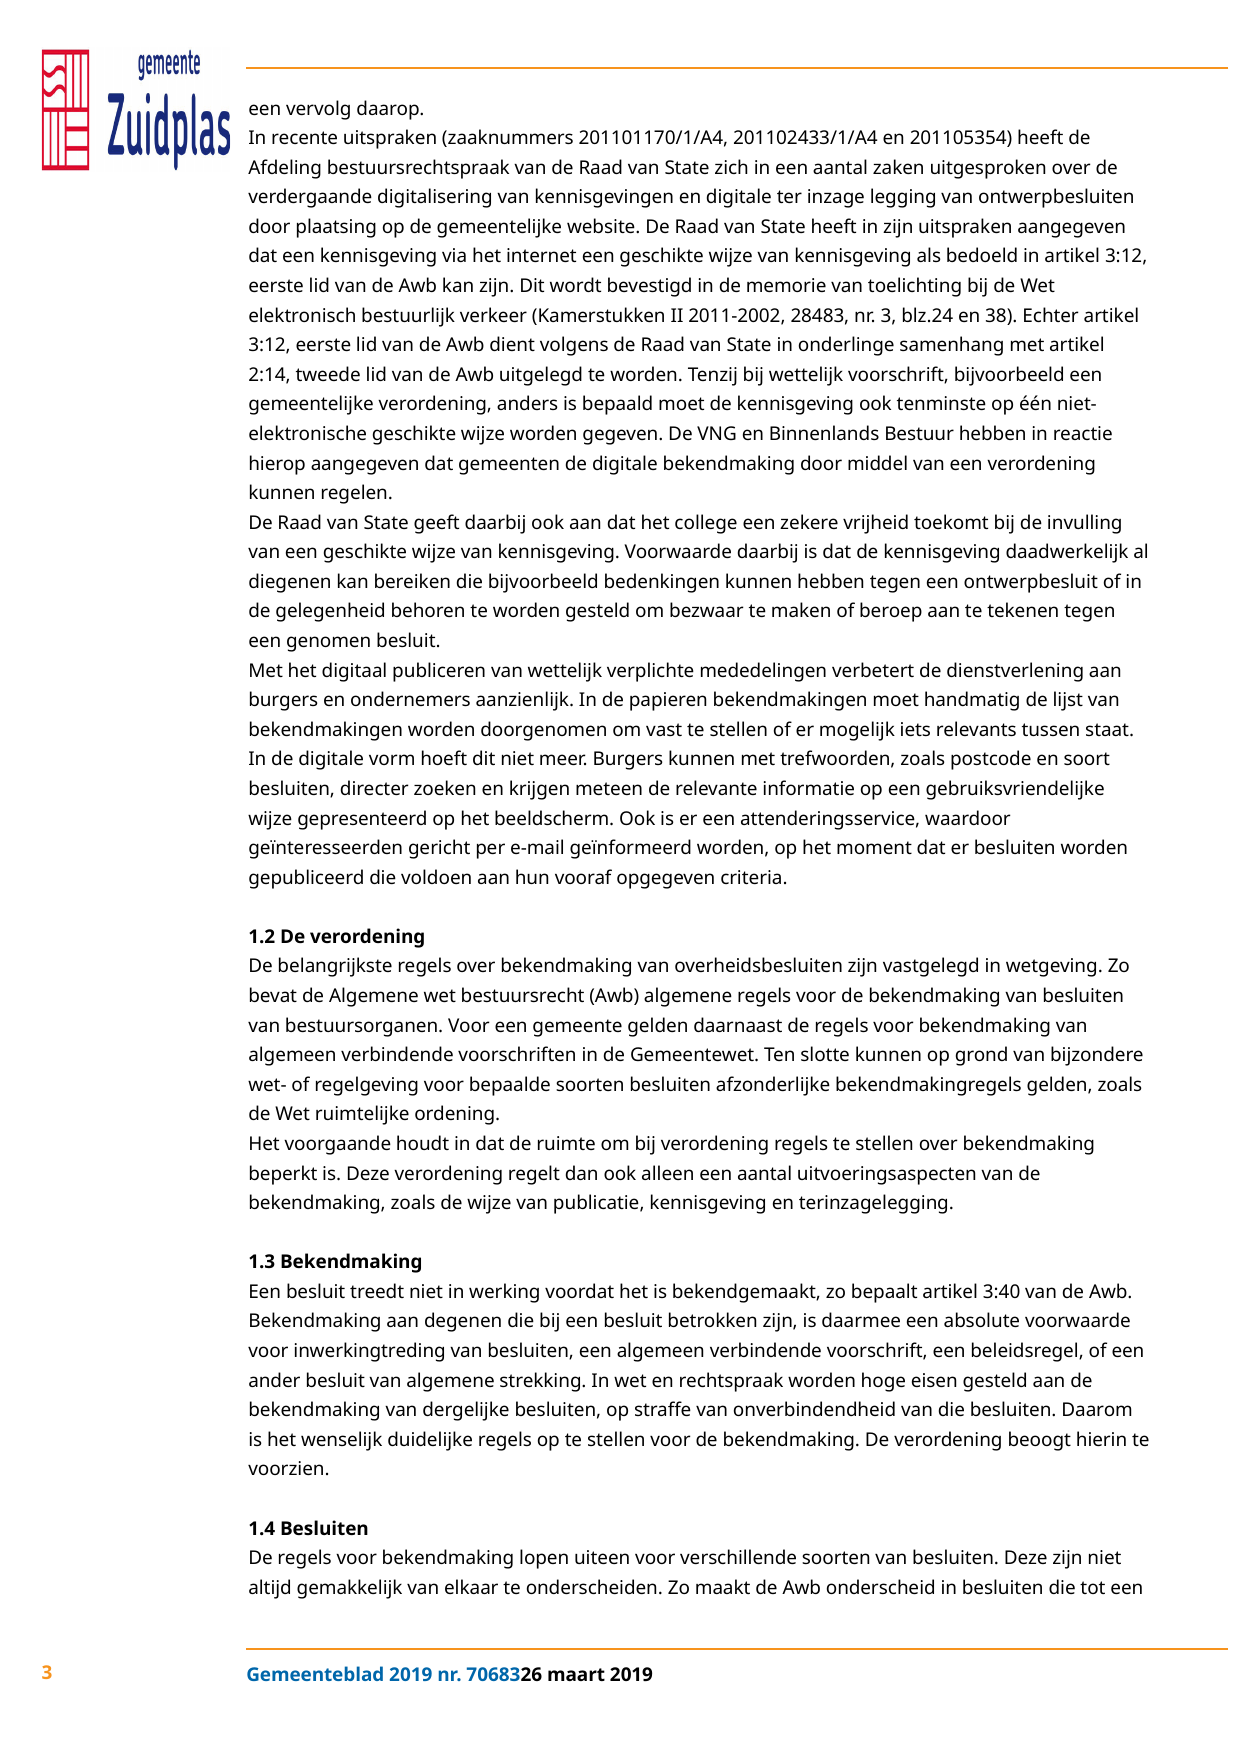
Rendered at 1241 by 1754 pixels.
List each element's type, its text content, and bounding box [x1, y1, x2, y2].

text In recente uitspraken (zaaknummers 201101170/1/A4, 201102433/1/A4 en 201105354) heeft de Afdeling bestuursrechtspraak van de Raad van State zich in een aantal zaken uitgesproken over de verdergaande digitalisering van kennisgevingen en digitale ter inzage legging van ontwerpbesluiten door plaatsing op de gemeentelijke website. De Raad van State heeft in zijn uitspraken aangegeven dat een kennisgeving via het internet een geschikte wijze van kennisgeving als bedoeld in artikel 3:12, eerste lid van de Awb kan zijn. Dit wordt bevestigd in de memorie van toelichting bij de Wet elektronisch bestuurlijk verkeer (Kamerstukken II 2011-2002, 28483, nr. 3, blz.24 en 38). Echter artikel 3:12, eerste lid van de Awb dient volgens de Raad van State in onderlinge samenhang met artikel 2:14, tweede lid van de Awb uitgelegd te worden. Tenzij bij wettelijk voorschrift, bijvoorbeeld een gemeentelijke verordening, anders is bepaald moet de kennisgeving ook tenminste op één niet-elektronische geschikte wijze worden gegeven. De VNG en Binnenlands Bestuur hebben in reactie hierop aangegeven dat gemeenten de digitale bekendmaking door middel van een verordening kunnen regelen. [248, 124, 1152, 505]
text De belangrijkste regels over bekendmaking van overheidsbesluiten zijn vastgelegd in wetgeving. Zo bevat de Algemene wet bestuursrecht (Awb) algemene regels voor de bekendmaking van besluiten van bestuursorganen. Voor een gemeente gelden daarnaast de regels voor bekendmaking van algemeen verbindende voorschriften in de Gemeentewet. Ten slotte kunnen op grond van bijzondere wet- of regelgeving voor bepaalde soorten besluiten afzonderlijke bekendmakingregels gelden, zoals de Wet ruimtelijke ordening. [248, 953, 1152, 1126]
picture [41, 47, 231, 172]
text Met het digitaal publiceren van wettelijk verplichte mededelingen verbetert de dienstverlening aan burgers en ondernemers aanzienlijk. In de papieren bekendmakingen moet handmatig de lijst van bekendmakingen worden doorgenomen om vast te stellen of er mogelijk iets relevants tussen staat. In de digitale vorm hoeft dit niet meer. Burgers kunnen met trefwoorden, zoals postcode en soort besluiten, directer zoeken en krijgen meteen de relevante informatie op een gebruiksvriendelijke wijze gepresenteerd op het beeldscherm. Ook is er een attenderingsservice, waardoor geïnteresseerden gericht per e-mail geïnformeerd worden, op het moment dat er besluiten worden gepubliceerd die voldoen aan hun vooraf opgegeven criteria. [248, 657, 1152, 890]
text een vervolg daarop. [248, 95, 1152, 121]
text De regels voor bekendmaking lopen uiteen voor verschillende soorten van besluiten. Deze zijn niet altijd gemakkelijk van elkaar te onderscheiden. Zo maakt de Awb onderscheid in besluiten die tot een [248, 1544, 1152, 1600]
text 1.3 Bekendmaking [248, 1248, 1152, 1274]
text De Raad van State geeft daarbij ook aan dat het college een zekere vrijheid toekomt bij de invulling van een geschikte wijze van kennisgeving. Voorwaarde daarbij is dat de kennisgeving daadwerkelijk al diegenen kan bereiken die bijvoorbeeld bedenkingen kunnen hebben tegen een ontwerpbesluit of in de gelegenheid behoren te worden gesteld om bezwaar te maken of beroep aan te tekenen tegen een genomen besluit. [248, 509, 1152, 653]
text 1.2 De verordening [248, 923, 1152, 949]
text Het voorgaande houdt in dat de ruimte om bij verordening regels te stellen over bekendmaking beperkt is. Deze verordening regelt dan ook alleen een aantal uitvoeringsaspecten van de bekendmaking, zoals de wijze van publicatie, kennisgeving en terinzagelegging. [248, 1130, 1152, 1215]
text Een besluit treedt niet in werking voordat het is bekendgemaakt, zo bepaalt artikel 3:40 van de Awb. Bekendmaking aan degenen die bij een besluit betrokken zijn, is daarmee een absolute voorwaarde voor inwerkingtreding van besluiten, een algemeen verbindende voorschrift, een beleidsregel, of een ander besluit van algemene strekking. In wet en rechtspraak worden hoge eisen gesteld aan de bekendmaking van dergelijke besluiten, op straffe van onverbindendheid van die besluiten. Daarom is het wenselijk duidelijke regels op te stellen voor de bekendmaking. De verordening beoogt hierin te voorzien. [248, 1278, 1152, 1481]
text 1.4 Besluiten [248, 1515, 1152, 1541]
